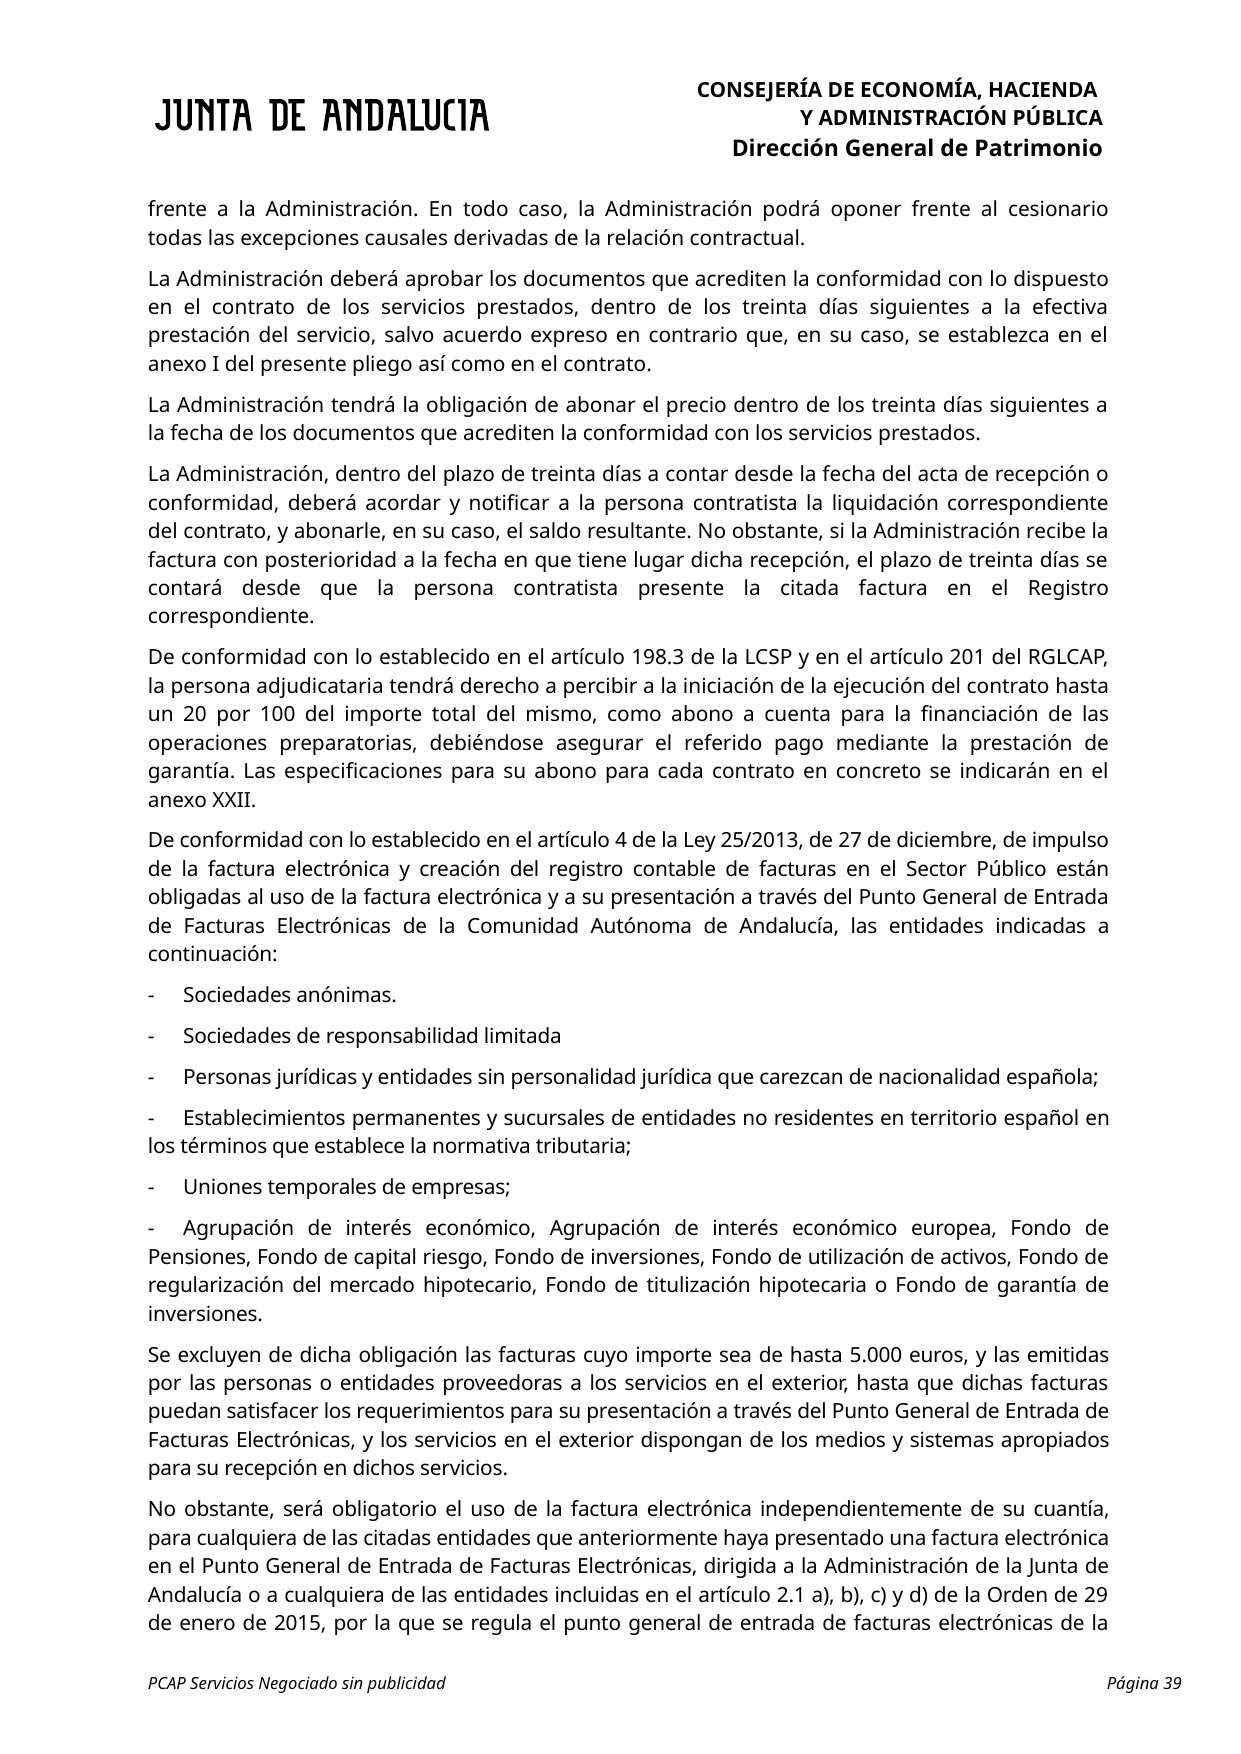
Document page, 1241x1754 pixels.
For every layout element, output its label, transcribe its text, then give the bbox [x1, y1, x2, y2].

list Establecimientos permanentes y sucursales de entidades no residentes en territorio español en los términos que establece la normativa tributaria; [148, 1103, 1110, 1160]
list Personas jurídicas y entidades sin personalidad jurídica que carezcan de nacionalidad española; [148, 1062, 1110, 1091]
text De conformidad con lo establecido en el artículo 4 de la Ley 25/2013, de 27 de diciembre, de impulso de la factura electrónica y creación del registro contable de facturas en el Sector Público están obligadas al uso de la factura electrónica y a su presentación a través del Punto General de Entrada de Facturas Electrónicas de la Comunidad Autónoma de Andalucía, las entidades indicadas a continuación: [148, 826, 1110, 968]
text La Administración deberá aprobar los documentos que acrediten la conformidad con lo dispuesto en el contrato de los servicios prestados, dentro de los treinta días siguientes a la efectiva prestación del servicio, salvo acuerdo expreso en contrario que, en su caso, se establezca en el anexo I del presente pliego así como en el contrato. [148, 264, 1110, 377]
text La Administración tendrá la obligación de abonar el precio dentro de los treinta días siguientes a la fecha de los documentos que acrediten la conformidad con los servicios prestados. [148, 390, 1110, 447]
text Se excluyen de dicha obligación las facturas cuyo importe sea de hasta 5.000 euros, y las emitidas por las personas o entidades proveedoras a los servicios en el exterior, hasta que dichas facturas puedan satisfacer los requerimientos para su presentación a través del Punto General de Entrada de Facturas Electrónicas, y los servicios en el exterior dispongan de los medios y sistemas apropiados para su recepción en dichos servicios. [148, 1340, 1110, 1482]
text No obstante, será obligatorio el uso de la factura electrónica independientemente de su cuantía, para cualquiera de las citadas entidades que anteriormente haya presentado una factura electrónica en el Punto General de Entrada de Facturas Electrónicas, dirigida a la Administración de la Junta de Andalucía o a cualquiera de las entidades incluidas en el artículo 2.1 a), b), c) y d) de la Orden de 29 de enero de 2015, por la que se regula el punto general de entrada de facturas electrónicas de la [148, 1494, 1110, 1637]
text frente a la Administración. En todo caso, la Administración podrá oponer frente al cesionario todas las excepciones causales derivadas de la relación contractual. [148, 194, 1110, 251]
list Sociedades anónimas. [148, 980, 1110, 1009]
list Sociedades de responsabilidad limitada [148, 1021, 1110, 1050]
text De conformidad con lo establecido en el artículo 198.3 de la LCSP y en el artículo 201 del RGLCAP, la persona adjudicataria tendrá derecho a percibir a la iniciación de la ejecución del contrato hasta un 20 por 100 del importe total del mismo, como abono a cuenta para la financiación de las operaciones preparatorias, debiéndose asegurar el referido pago mediante la prestación de garantía. Las especificaciones para su abono para cada contrato en concreto se indicarán en el anexo XXII. [148, 642, 1110, 813]
list Agrupación de interés económico, Agrupación de interés económico europea, Fondo de Pensiones, Fondo de capital riesgo, Fondo de inversiones, Fondo de utilización de activos, Fondo de regularización del mercado hipotecario, Fondo de titulización hipotecaria o Fondo de garantía de inversiones. [148, 1213, 1110, 1327]
list Uniones temporales de empresas; [148, 1172, 1110, 1201]
text La Administración, dentro del plazo de treinta días a contar desde la fecha del acta de recepción o conformidad, deberá acordar y notificar a la persona contratista la liquidación correspondiente del contrato, y abonarle, en su caso, el saldo resultante. No obstante, si la Administración recibe la factura con posterioridad a la fecha en que tiene lugar dicha recepción, el plazo de treinta días se contará desde que la persona contratista presente la citada factura en el Registro correspondiente. [148, 459, 1110, 630]
